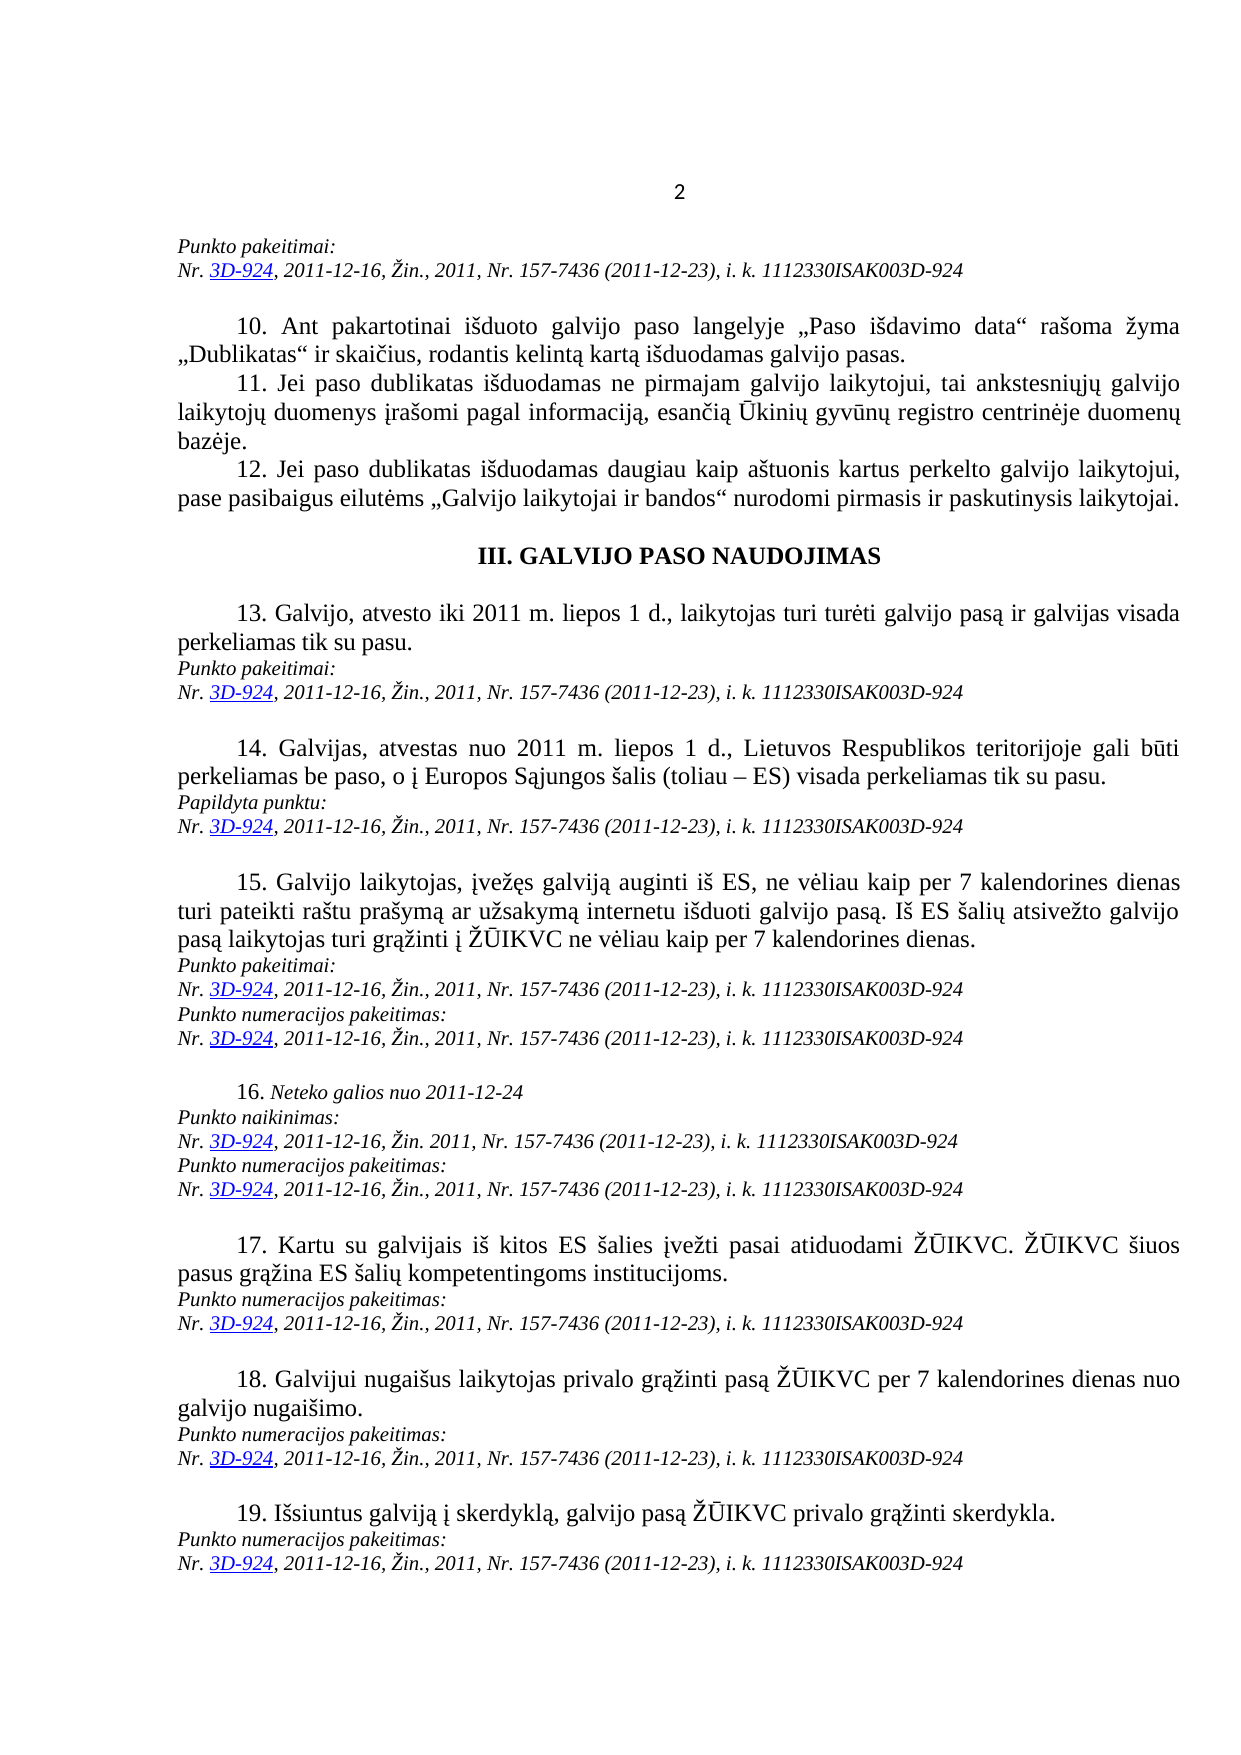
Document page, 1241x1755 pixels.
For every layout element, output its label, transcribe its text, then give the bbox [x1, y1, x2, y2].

text 15. Galvijo laikytojas, įvežęs galviją auginti iš ES, ne vėliau kaip per 7 kalendorines dienas turi pateikti raštu prašymą ar užsakymą internetu išduoti galvijo pasą. Iš ES šalių atsivežto galvijo pasą laikytojas turi grąžinti į ŽŪIKVC ne vėliau kaip per 7 kalendorines dienas. [177, 867, 1181, 953]
text Nr. 3D-924, 2011-12-16, Žin., 2011, Nr. 157-7436 (2011-12-23), i. k. 1112330ISAK003D-924 [177, 1311, 1181, 1335]
text III. GALVIJO PASO NAUDOJIMAS [177, 541, 1181, 569]
text 14. Galvijas, atvestas nuo 2011 m. liepos 1 d., Lietuvos Respublikos teritorijoje gali būti perkeliamas be paso, o į Europos Sąjungos šalis (toliau – ES) visada perkeliamas tik su pasu. [177, 733, 1181, 790]
text 19. Išsiuntus galviją į skerdyklą, galvijo pasą ŽŪIKVC privalo grąžinti skerdykla. [177, 1498, 1181, 1527]
text 11. Jei paso dublikatas išduodamas ne pirmajam galvijo laikytojui, tai ankstesniųjų galvijo laikytojų duomenys įrašomi pagal informaciją, esančią Ūkinių gyvūnų registro centrinėje duomenų bazėje. [177, 368, 1181, 454]
text Nr. 3D-924, 2011-12-16, Žin., 2011, Nr. 157-7436 (2011-12-23), i. k. 1112330ISAK003D-924 [177, 977, 1181, 1001]
text 18. Galvijui nugaišus laikytojas privalo grąžinti pasą ŽŪIKVC per 7 kalendorines dienas nuo galvijo nugaišimo. [177, 1364, 1181, 1422]
text Nr. 3D-924, 2011-12-16, Žin. 2011, Nr. 157-7436 (2011-12-23), i. k. 1112330ISAK003D-924 [177, 1129, 1181, 1153]
text Papildyta punktu: [177, 790, 1181, 814]
text Nr. 3D-924, 2011-12-16, Žin., 2011, Nr. 157-7436 (2011-12-23), i. k. 1112330ISAK003D-924 [177, 258, 1181, 282]
text Nr. 3D-924, 2011-12-16, Žin., 2011, Nr. 157-7436 (2011-12-23), i. k. 1112330ISAK003D-924 [177, 1177, 1181, 1201]
text Punkto pakeitimai: [177, 234, 1181, 258]
text Nr. 3D-924, 2011-12-16, Žin., 2011, Nr. 157-7436 (2011-12-23), i. k. 1112330ISAK003D-924 [177, 1026, 1181, 1049]
text Punkto numeracijos pakeitimas: [177, 1001, 1181, 1026]
text Punkto naikinimas: [177, 1105, 1181, 1129]
text Nr. 3D-924, 2011-12-16, Žin., 2011, Nr. 157-7436 (2011-12-23), i. k. 1112330ISAK003D-924 [177, 1551, 1181, 1575]
text 16. Neteko galios nuo 2011-12-24 [177, 1078, 1181, 1105]
text 13. Galvijo, atvesto iki 2011 m. liepos 1 d., laikytojas turi turėti galvijo pasą ir galvijas visada perkeliamas tik su pasu. [177, 598, 1181, 656]
text Punkto numeracijos pakeitimas: [177, 1287, 1181, 1311]
text Punkto pakeitimai: [177, 953, 1181, 977]
text Punkto numeracijos pakeitimas: [177, 1153, 1181, 1177]
text Punkto numeracijos pakeitimas: [177, 1422, 1181, 1446]
text Punkto pakeitimai: [177, 656, 1181, 680]
text Nr. 3D-924, 2011-12-16, Žin., 2011, Nr. 157-7436 (2011-12-23), i. k. 1112330ISAK003D-924 [177, 814, 1181, 838]
text Punkto numeracijos pakeitimas: [177, 1527, 1181, 1551]
text 17. Kartu su galvijais iš kitos ES šalies įvežti pasai atiduodami ŽŪIKVC. ŽŪIKVC šiuos pasus grąžina ES šalių kompetentingoms institucijoms. [177, 1230, 1181, 1287]
text 12. Jei paso dublikatas išduodamas daugiau kaip aštuonis kartus perkelto galvijo laikytojui, pase pasibaigus eilutėms „Galvijo laikytojai ir bandos“ nurodomi pirmasis ir paskutinysis laikytojai. [177, 454, 1181, 512]
text 10. Ant pakartotinai išduoto galvijo paso langelyje „Paso išdavimo data“ rašoma žyma „Dublikatas“ ir skaičius, rodantis kelintą kartą išduodamas galvijo pasas. [177, 311, 1181, 368]
text Nr. 3D-924, 2011-12-16, Žin., 2011, Nr. 157-7436 (2011-12-23), i. k. 1112330ISAK003D-924 [177, 680, 1181, 704]
text Nr. 3D-924, 2011-12-16, Žin., 2011, Nr. 157-7436 (2011-12-23), i. k. 1112330ISAK003D-924 [177, 1446, 1181, 1470]
